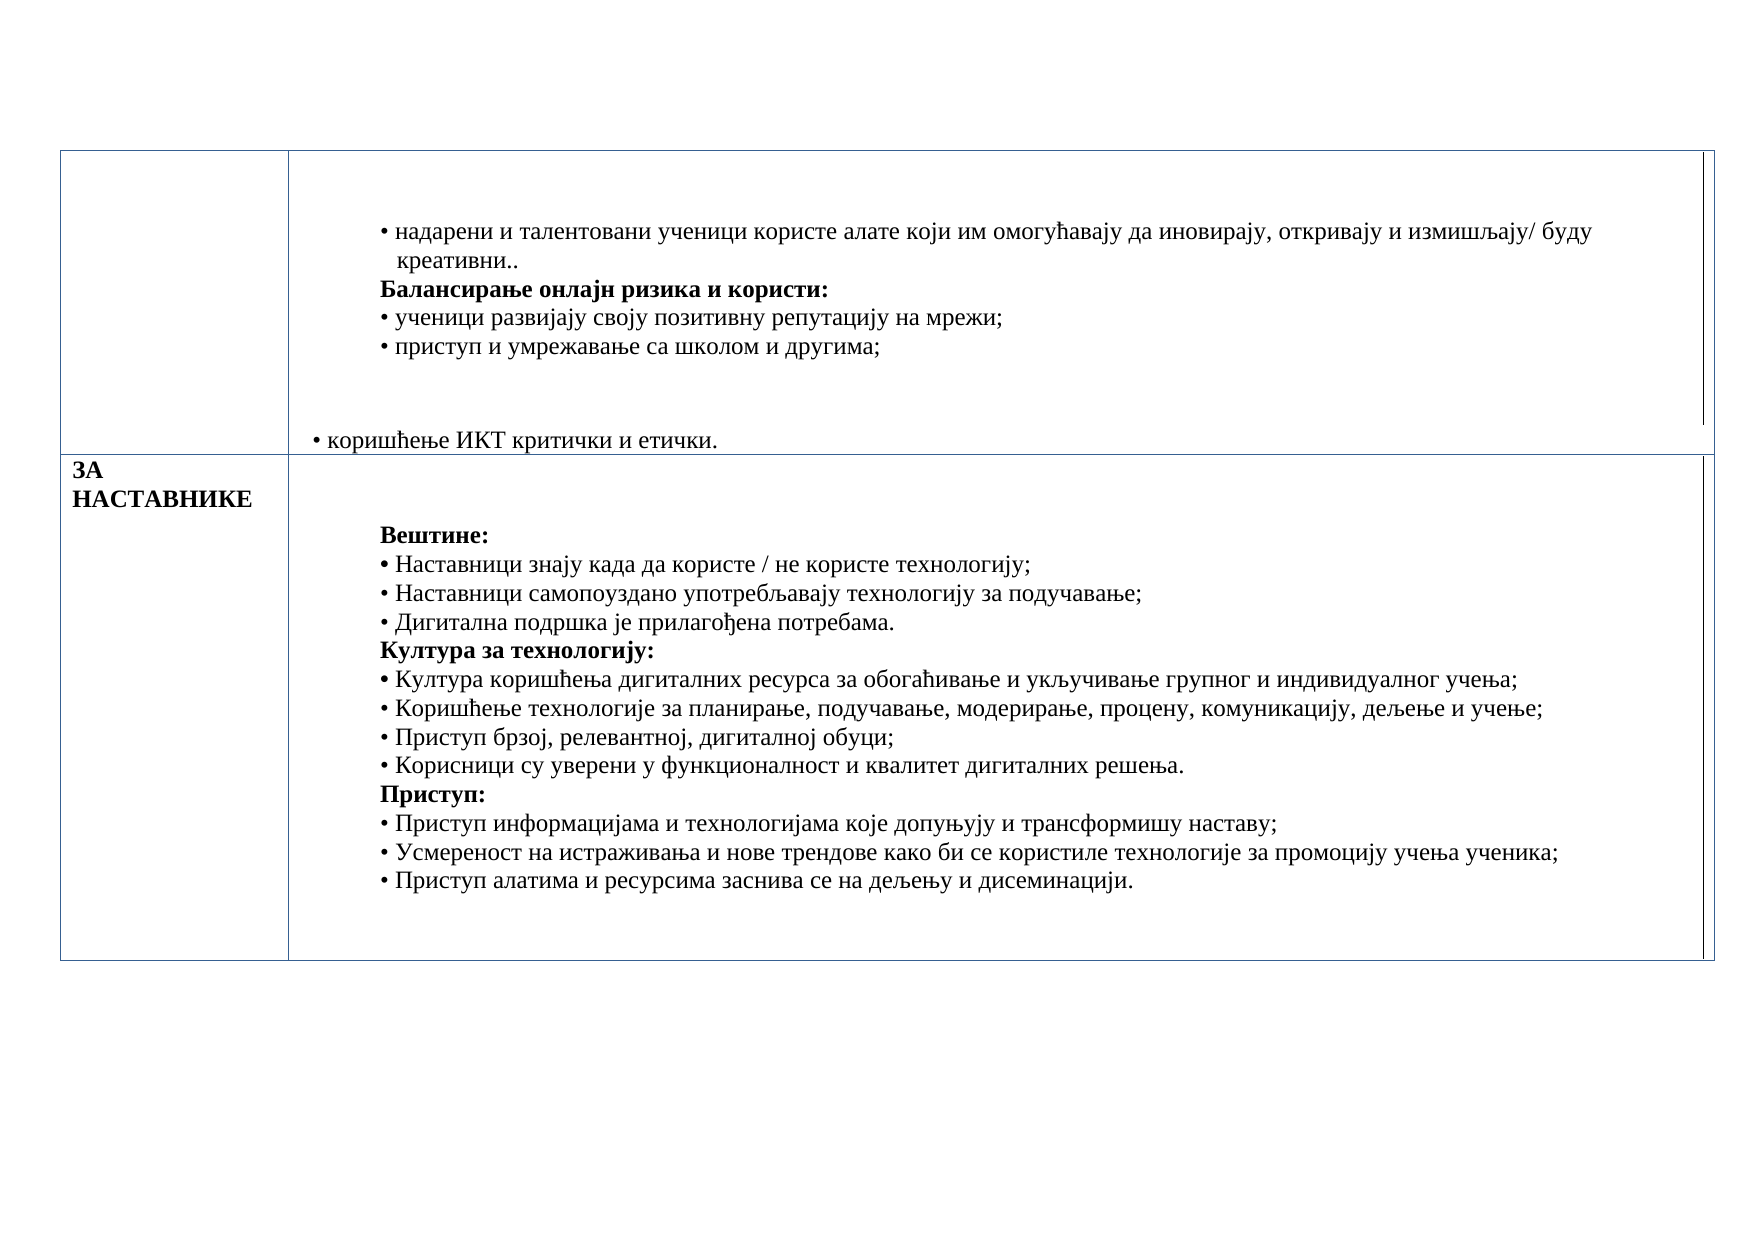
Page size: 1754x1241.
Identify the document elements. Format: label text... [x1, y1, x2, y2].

table_cell [61, 151, 288, 454]
table_cell ЗА НАСТАВНИКЕ [61, 455, 288, 960]
table_cell Вештине: • Наставници знају када да користе / не користе технологију; • Наставници самопоуздано употребљавају технологију за подучавање; • Дигитална подршка је прилагођена потребама. Култура за технологију: • Култура коришћења дигиталних ресурса за обогаћивање и укључивање групног и индивидуалног учења; • Коришћење технологије за планирање, подучавање, модерирање, процену, комуникацију, дељење и учење; • Приступ брзој, релевантној, дигиталној обуци; • Корисници су уверени у функционалност и квалитет дигиталних решења. Приступ: • Приступ информацијама и технологијама које допуњују и трансформишу наставу; • Усмереност на истраживања и нове трендове како би се користиле технологије за промоцију учења ученика; • Приступ алатима и ресурсима заснива се на дељењу и дисеминацији. [316, 456, 1702, 959]
table_cell • надарени и талентовани ученици користе алате који им омогућавају да иновирају, откривају и измишљају/ буду креативни.. Балансирање онлајн ризика и користи: • ученици развијају своју позитивну репутацију на мрежи; • приступ и умрежавање са школом и другима; • коришћење ИКТ критички и етички. [289, 151, 1714, 454]
